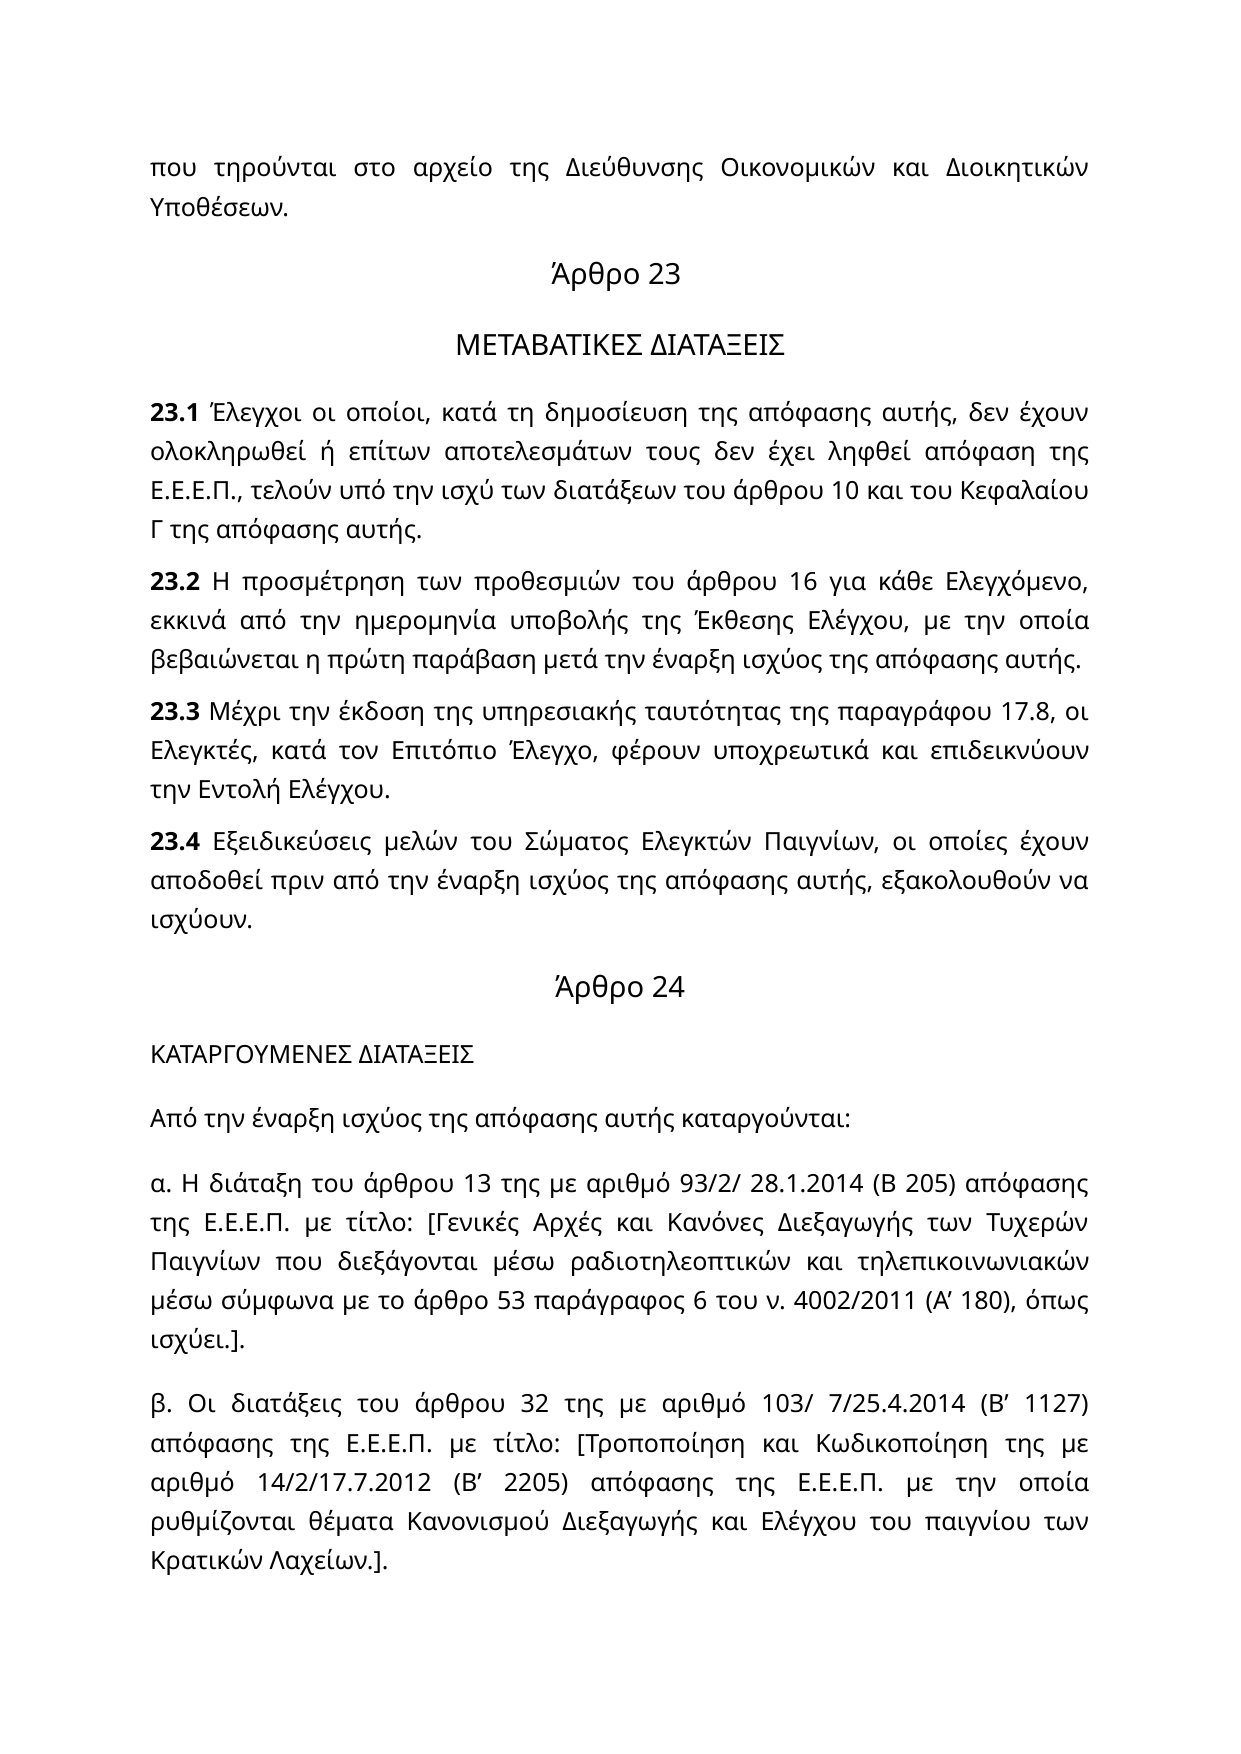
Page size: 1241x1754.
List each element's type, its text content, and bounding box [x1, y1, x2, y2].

text που τηρούνται στο αρχείο της Διεύθυνσης Οικονομικών και Διοικητικών Υποθέσεων. [150, 150, 1090, 223]
text 23.1 Έλεγχοι οι οποίοι, κατά τη δημοσίευση της απόφασης αυτής, δεν έχουν ολοκληρωθεί ή επίτων αποτελεσμάτων τους δεν έχει ληφθεί απόφαση της Ε.Ε.Ε.Π., τελούν υπό την ισχύ των διατάξεων του άρθρου 10 και του Κεφαλαίου Γ της απόφασης αυτής. [150, 394, 1090, 546]
text 23.4 Εξειδικεύσεις μελών του Σώματος Ελεγκτών Παιγνίων, οι οποίες έχουν αποδοθεί πριν από την έναρξη ισχύος της απόφασης αυτής, εξακολουθούν να ισχύουν. [150, 824, 1090, 936]
subtitle Άρθρο 23 [150, 253, 1090, 293]
subtitle Άρθρο 24 [150, 966, 1090, 1006]
text 23.3 Μέχρι την έκδοση της υπηρεσιακής ταυτότητας της παραγράφου 17.8, οι Ελεγκτές, κατά τον Επιτόπιο Έλεγχο, φέρουν υποχρεωτικά και επιδεικνύουν την Εντολή Ελέγχου. [150, 694, 1090, 806]
text 23.2 Η προσμέτρηση των προθεσμιών του άρθρου 16 για κάθε Ελεγχόμενο, εκκινά από την ημερομηνία υποβολής της Έκθεσης Ελέγχου, με την οποία βεβαιώνεται η πρώτη παράβαση μετά την έναρξη ισχύος της απόφασης αυτής. [150, 564, 1090, 676]
subtitle ΜΕΤΑΒΑΤΙΚΕΣ ΔΙΑΤΑΞΕΙΣ [150, 324, 1090, 364]
text β. Οι διατάξεις του άρθρου 32 της με αριθμό 103/ 7/25.4.2014 (Β’ 1127) απόφασης της Ε.Ε.Ε.Π. με τίτλο: [Τροποποίηση και Κωδικοποίηση της με αριθμό 14/2/17.7.2012 (Β’ 2205) απόφασης της Ε.Ε.Ε.Π. με την οποία ρυθμίζονται θέματα Κανονισμού Διεξαγωγής και Ελέγχου του παιγνίου των Κρατικών Λαχείων.]. [150, 1386, 1090, 1577]
text Από την έναρξη ισχύος της απόφασης αυτής καταργούνται: [150, 1101, 1090, 1135]
text α. Η διάταξη του άρθρου 13 της με αριθμό 93/2/ 28.1.2014 (Β 205) απόφασης της Ε.Ε.Ε.Π. με τίτλο: [Γενικές Αρχές και Κανόνες Διεξαγωγής των Τυχερών Παιγνίων που διεξάγονται μέσω ραδιοτηλεοπτικών και τηλεπικοινωνιακών μέσω σύμφωνα με το άρθρο 53 παράγραφος 6 του ν. 4002/2011 (Α’ 180), όπως ισχύει.]. [150, 1165, 1090, 1356]
text ΚΑΤΑΡΓΟΥΜΕΝΕΣ ΔΙΑΤΑΞΕΙΣ [150, 1037, 1090, 1071]
